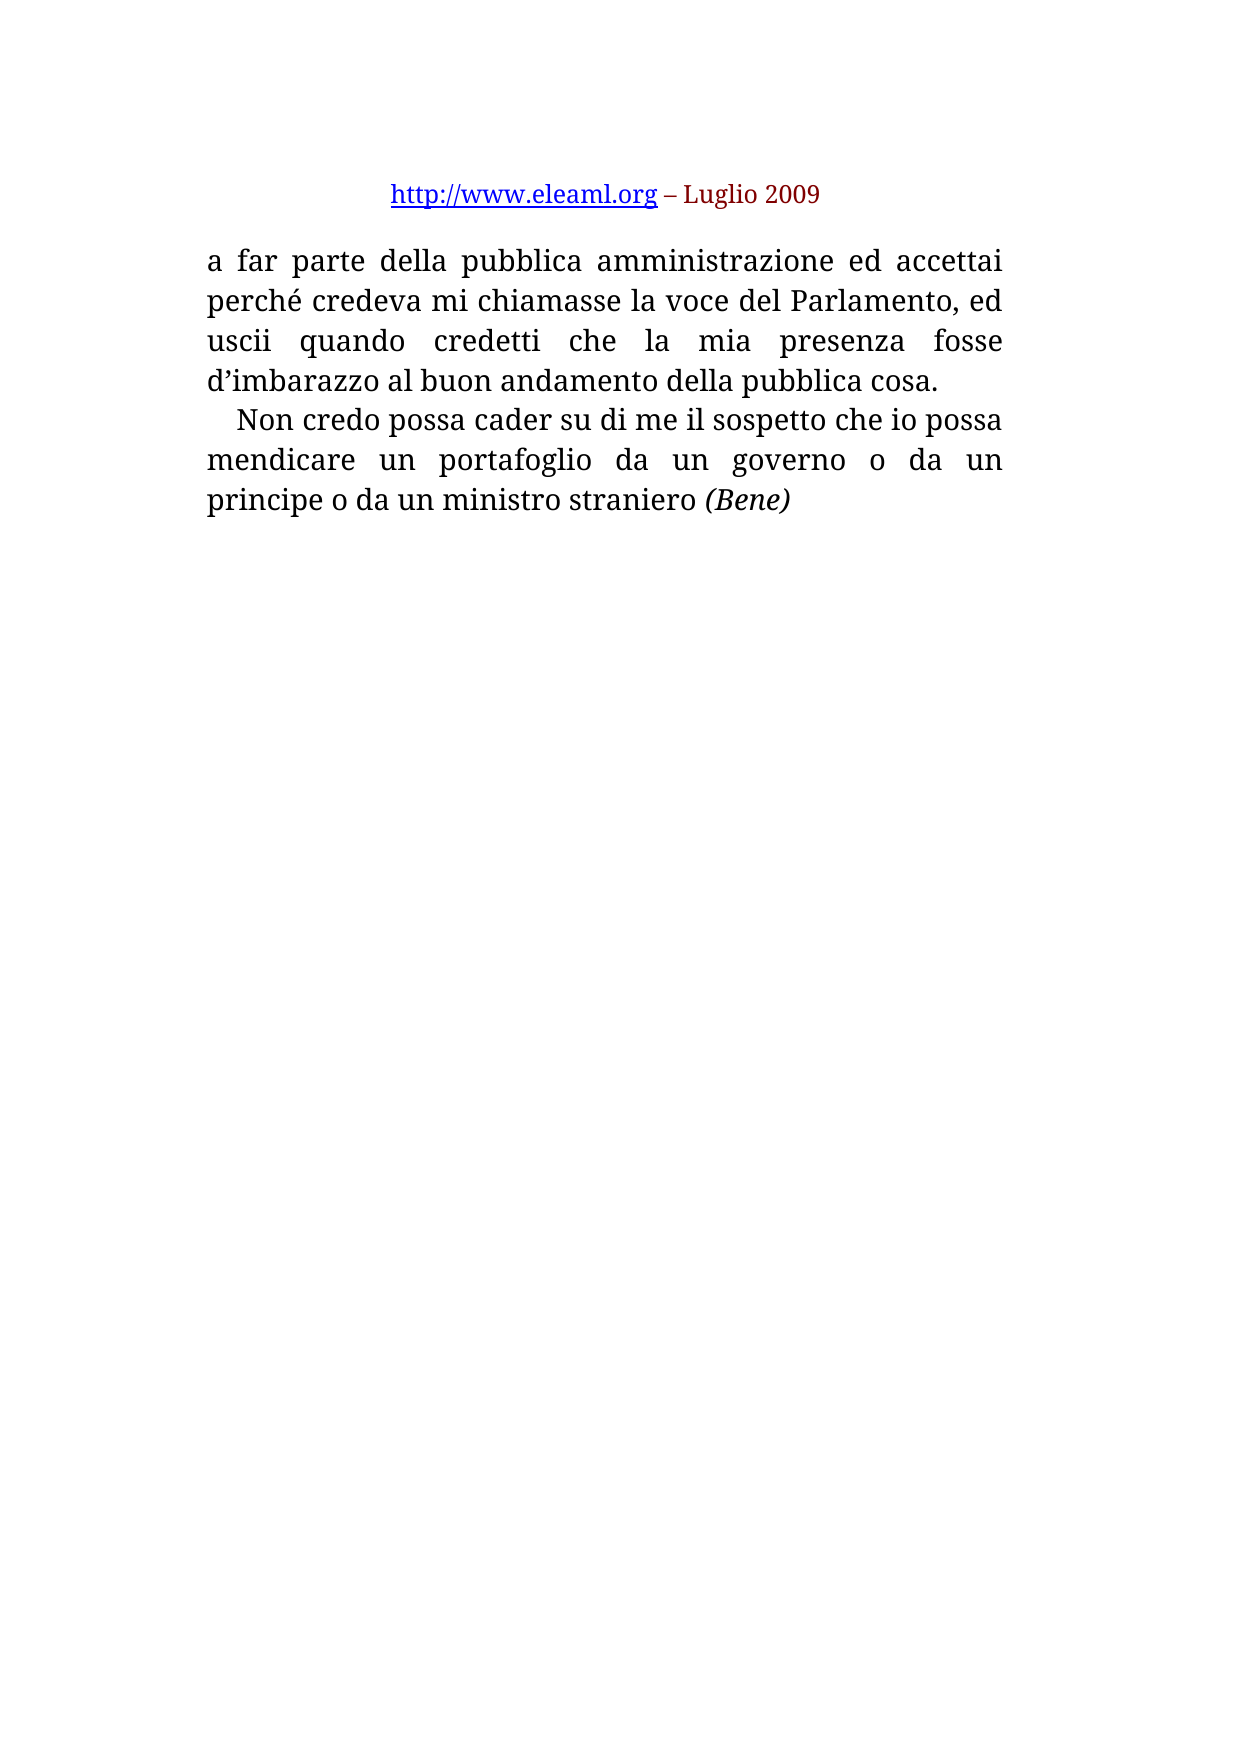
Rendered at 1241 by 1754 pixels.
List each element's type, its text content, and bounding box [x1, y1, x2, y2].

text Non credo possa cader su di me il sospetto che io possa mendicare un portafoglio da un governo o da un principe o da un ministro straniero (Bene) [207, 399, 1004, 518]
text a far parte della pubblica amministrazione ed accettai perché credeva mi chiamasse la voce del Parlamento, ed uscii quando credetti che la mia presenza fosse d’imbarazzo al buon andamento della pubblica cosa. [207, 241, 1004, 399]
